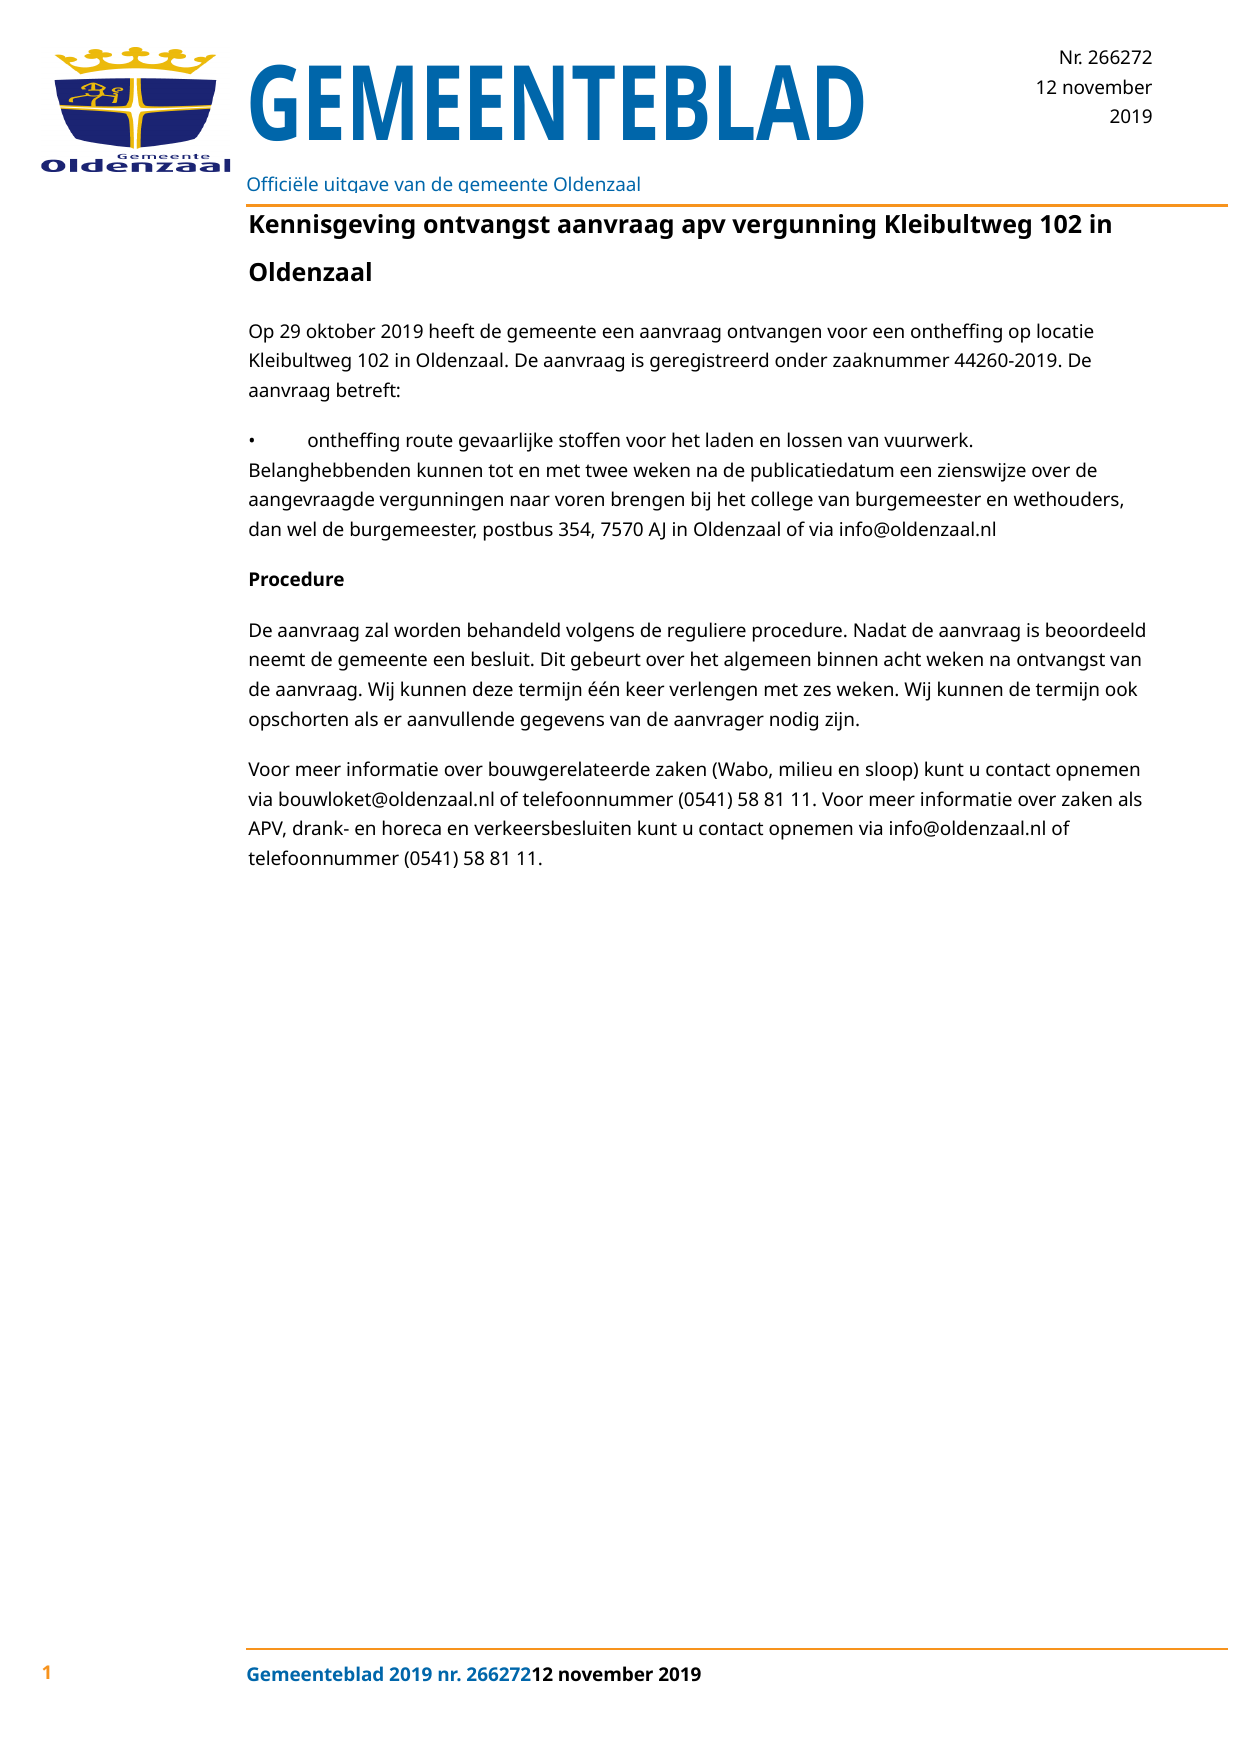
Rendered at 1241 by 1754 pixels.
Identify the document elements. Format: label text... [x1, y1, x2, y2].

picture [41, 47, 231, 172]
text Procedure [248, 567, 1152, 592]
list ontheffing route gevaarlijke stoffen voor het laden en lossen van vuurwerk. [248, 427, 1152, 453]
text Voor meer informatie over bouwgerelateerde zaken (Wabo, milieu en sloop) kunt u contact opnemen via bouwloket@oldenzaal.nl of telefoonnummer (0541) 58 81 11. Voor meer informatie over zaken als APV, drank- en horeca en verkeersbesluiten kunt u contact opnemen via info@oldenzaal.nl of telefoonnummer (0541) 58 81 11. [248, 756, 1152, 871]
text Belanghebbenden kunnen tot en met twee weken na de publicatiedatum een zienswijze over de aangevraagde vergunningen naar voren brengen bij het college van burgemeester en wethouders, dan wel de burgemeester, postbus 354, 7570 AJ in Oldenzaal of via info@oldenzaal.nl [248, 457, 1152, 542]
text Kennisgeving ontvangst aanvraag apv vergunning Kleibultweg 102 in Oldenzaal [248, 207, 1152, 288]
text De aanvraag zal worden behandeld volgens de reguliere procedure. Nadat de aanvraag is beoordeeld neemt de gemeente een besluit. Dit gebeurt over het algemeen binnen acht weken na ontvangst van de aanvraag. Wij kunnen deze termijn één keer verlengen met zes weken. Wij kunnen de termijn ook opschorten als er aanvullende gegevens van de aanvrager nodig zijn. [248, 617, 1152, 732]
text Op 29 oktober 2019 heeft de gemeente een aanvraag ontvangen voor een ontheffing op locatie Kleibultweg 102 in Oldenzaal. De aanvraag is geregistreerd onder zaaknummer 44260-2019. De aanvraag betreft: [248, 318, 1152, 403]
